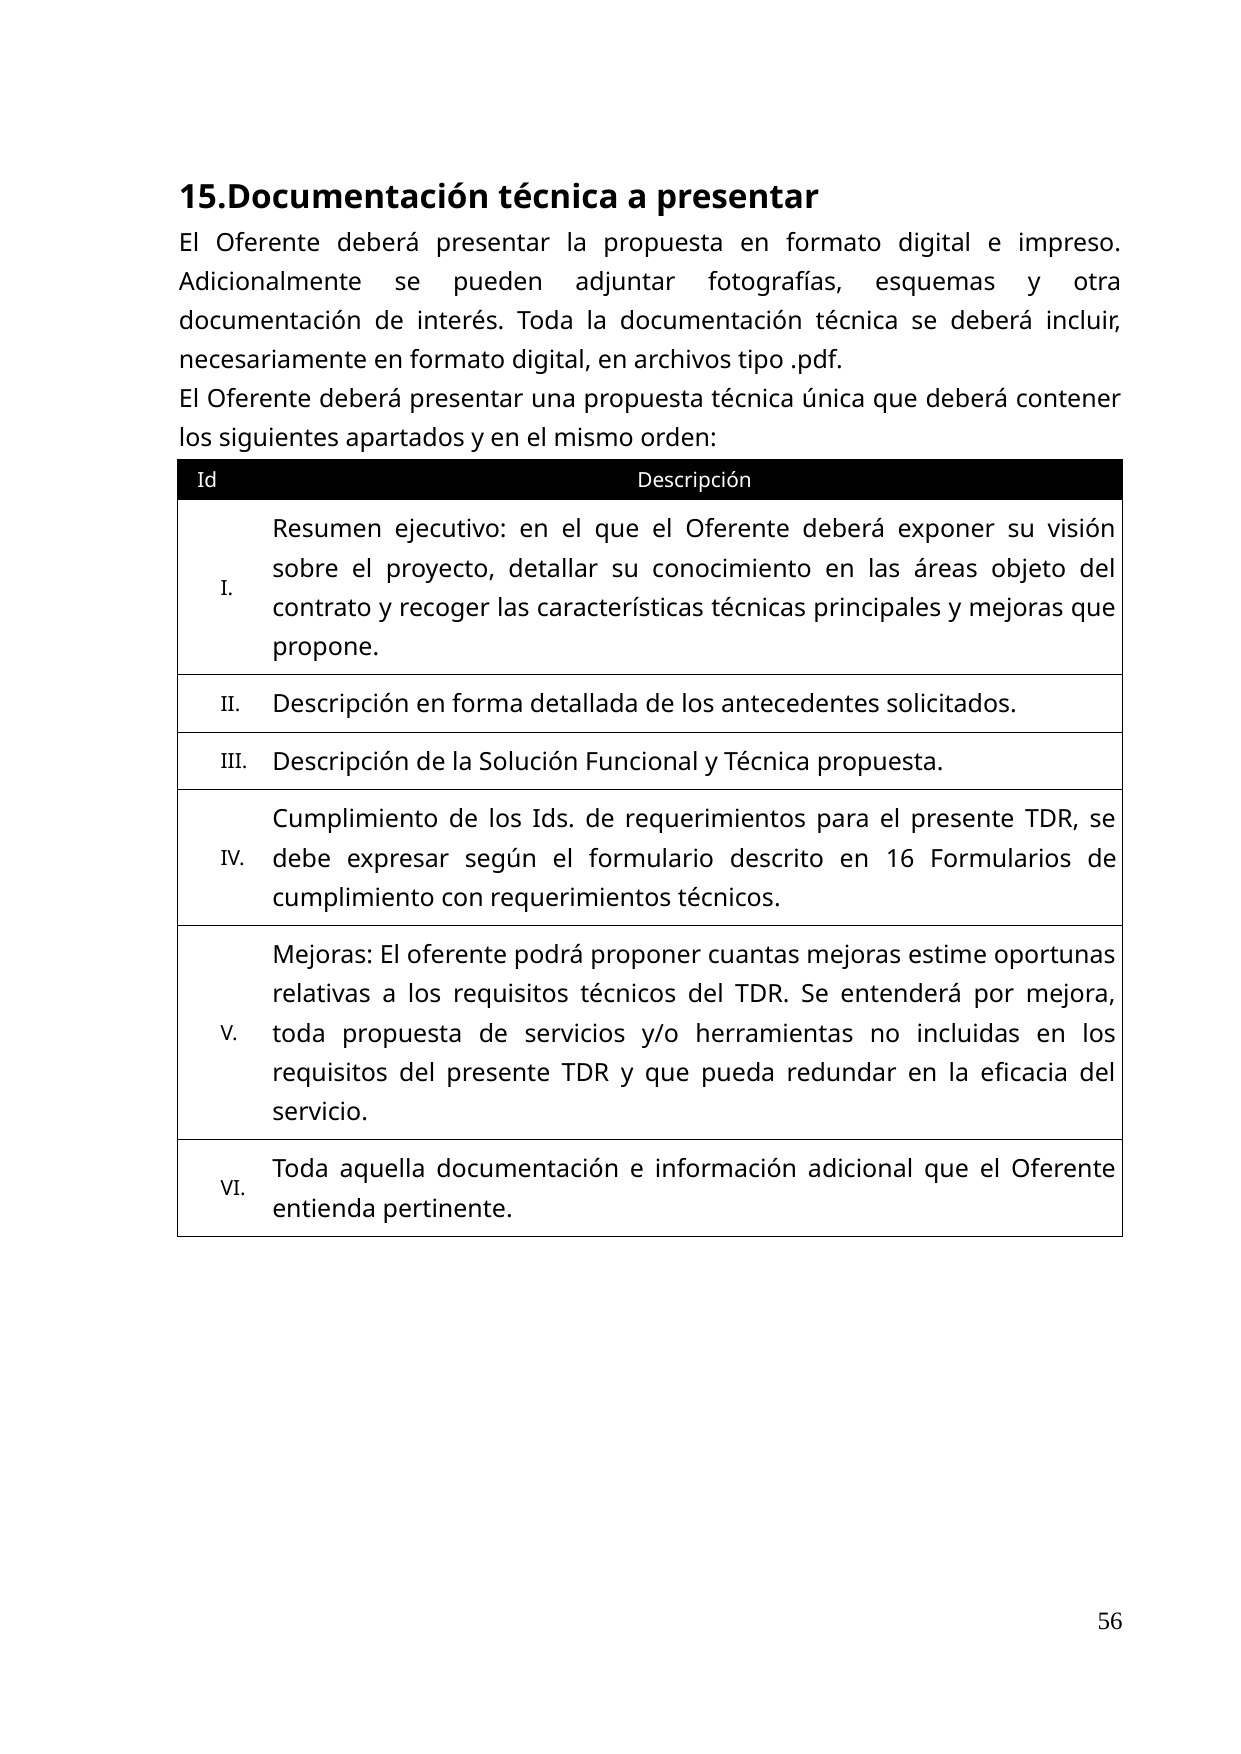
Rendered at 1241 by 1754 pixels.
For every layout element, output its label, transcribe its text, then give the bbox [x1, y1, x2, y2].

text El Oferente deberá presentar una propuesta técnica única que deberá contener los siguientes apartados y en el mismo orden: [179, 381, 1122, 454]
table_cell [178, 926, 266, 1139]
table_cell [178, 733, 266, 789]
table_cell [178, 790, 266, 925]
table_cell [178, 500, 266, 674]
table_cell Resumen ejecutivo: en el que el Oferente deberá exponer su visión sobre el proyecto, detallar su conocimiento en las áreas objeto del contrato y recoger las características técnicas principales y mejoras que propone. [266, 500, 1122, 674]
table_cell Descripción en forma detallada de los antecedentes solicitados. [266, 675, 1122, 732]
table_cell [178, 675, 266, 732]
subtitle Documentación técnica a presentar [179, 173, 1122, 218]
text El Oferente deberá presentar la propuesta en formato digital e impreso. Adicionalmente se pueden adjuntar fotografías, esquemas y otra documentación de interés. Toda la documentación técnica se deberá incluir, necesariamente en formato digital, en archivos tipo .pdf. [179, 224, 1122, 376]
table_cell Cumplimiento de los Ids. de requerimientos para el presente TDR, se debe expresar según el formulario descrito en 16 Formularios de cumplimiento con requerimientos técnicos. [266, 790, 1122, 925]
table_cell Toda aquella documentación e información adicional que el Oferente entienda pertinente. [266, 1140, 1122, 1236]
table_header Descripción [266, 460, 1122, 499]
table_header Id [178, 460, 266, 499]
table_cell Mejoras: El oferente podrá proponer cuantas mejoras estime oportunas relativas a los requisitos técnicos del TDR. Se entenderá por mejora, toda propuesta de servicios y/o herramientas no incluidas en los requisitos del presente TDR y que pueda redundar en la eficacia del servicio. [266, 926, 1122, 1139]
table_cell [178, 1140, 266, 1236]
table_cell Descripción de la Solución Funcional y Técnica propuesta. [266, 733, 1122, 789]
